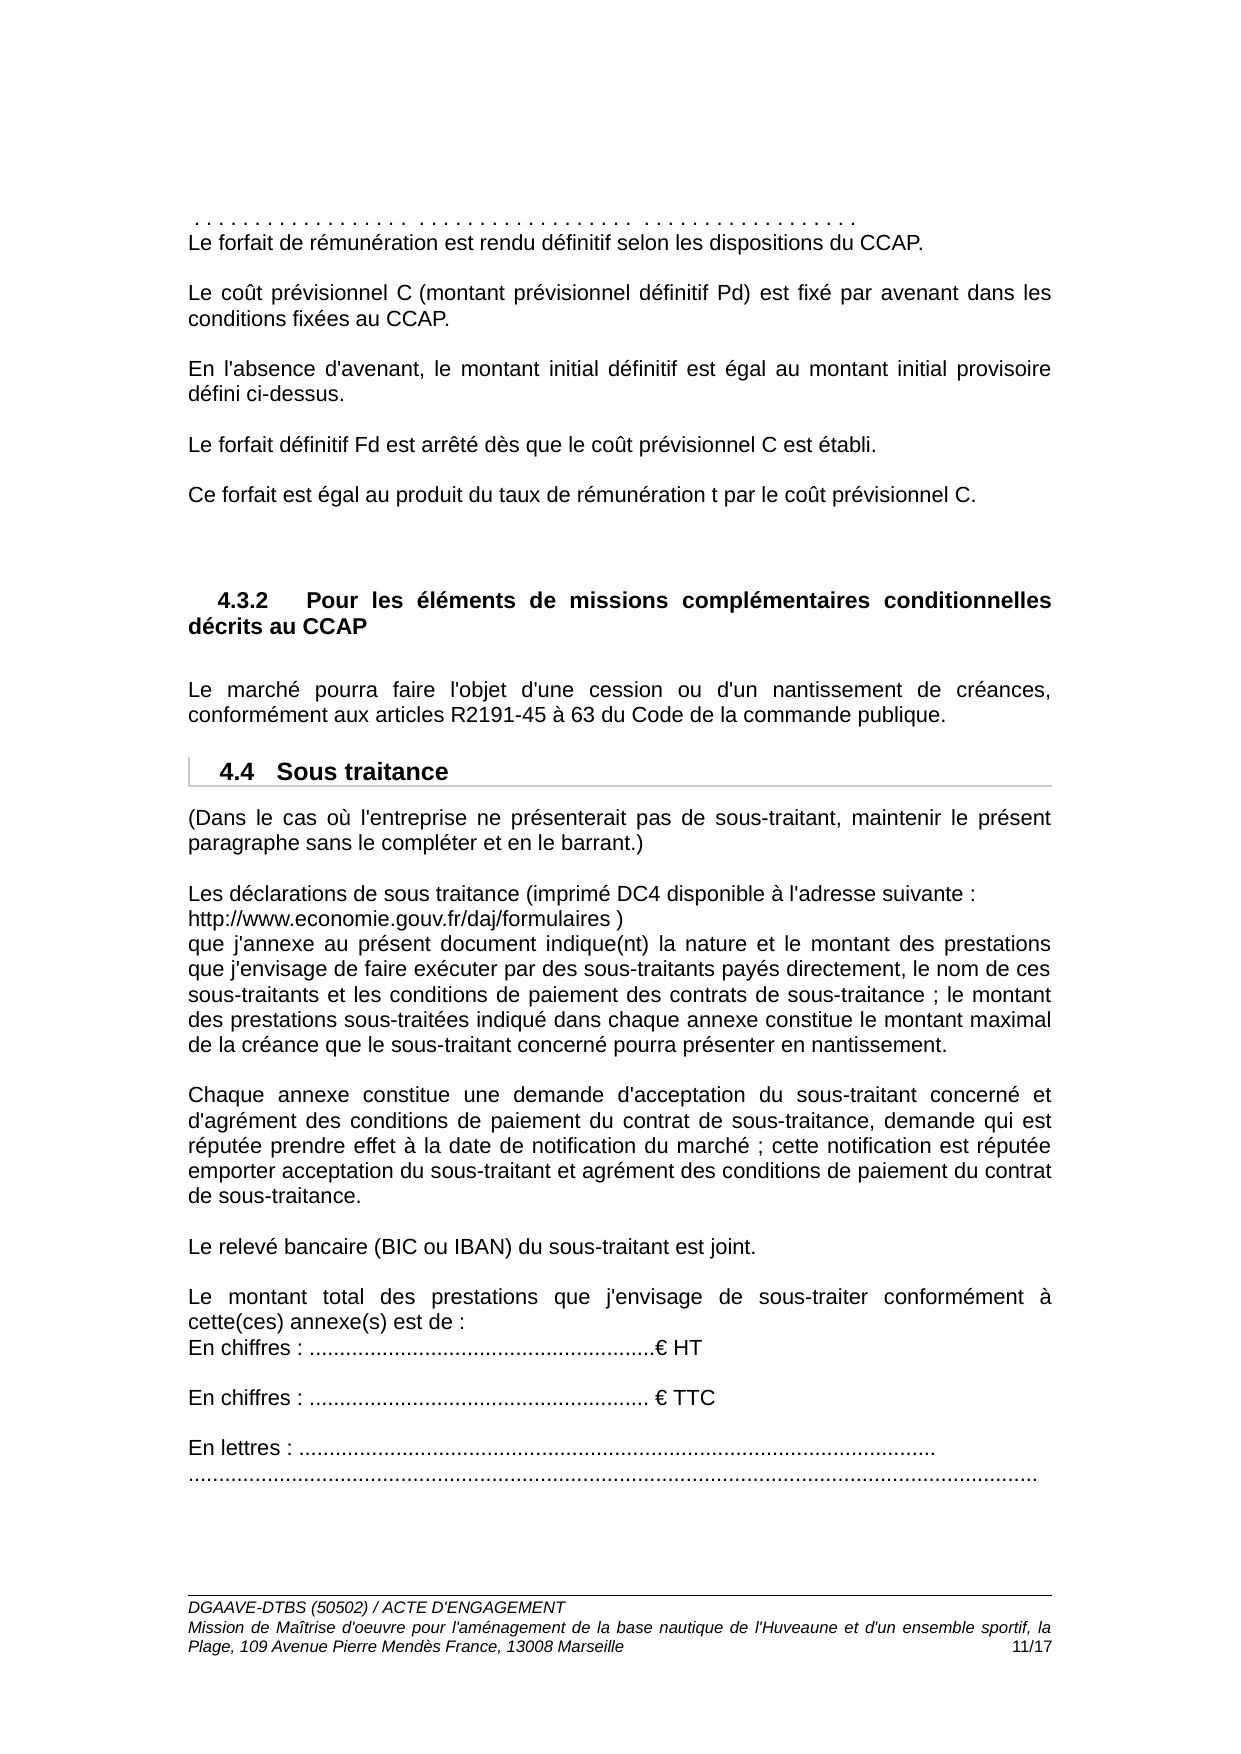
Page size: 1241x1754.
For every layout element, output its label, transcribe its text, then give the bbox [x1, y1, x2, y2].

text En chiffres : .........................................................€ HT [188, 1334, 1052, 1360]
text que j'annexe au présent document indique(nt) la nature et le montant des prestations que j'envisage de faire exécuter par des sous-traitants payés directement, le nom de ces sous-traitants et les conditions de paiement des contrats de sous-traitance ; le montant des prestations sous-traitées indiqué dans chaque annexe constitue le montant maximal de la créance que le sous-traitant concerné pourra présenter en nantissement. [188, 931, 1052, 1057]
text (Dans le cas où l'entreprise ne présenterait pas de sous-traitant, maintenir le présent paragraphe sans le compléter et en le barrant.) [188, 805, 1052, 856]
text ............................................................................................................................................ [188, 1461, 1052, 1486]
text Le forfait définitif Fd est arrêté dès que le coût prévisionnel C est établi. [188, 431, 1052, 457]
text En lettres : ......................................................................................................... [188, 1435, 1052, 1461]
text En chiffres : ........................................................ € TTC [188, 1385, 1052, 1410]
text http://www.economie.gouv.fr/daj/formulaires ) [188, 906, 1052, 931]
text Le coût prévisionnel C (montant prévisionnel définitif Pd) est fixé par avenant dans les conditions fixées au CCAP. [188, 280, 1052, 331]
text . . . . . . . . . . . . . . . . . . . . . . . . . . . . . . . . . . . . . . . . . . . . . . . . . . . . . . [188, 204, 1052, 230]
subtitle Pour les éléments de missions complémentaires conditionnelles décrits au CCAP [188, 587, 1052, 640]
text Le marché pourra faire l'objet d'une cession ou d'un nantissement de créances, conformément aux articles R2191-45 à 63 du Code de la commande publique. [188, 677, 1052, 727]
text Le montant total des prestations que j'envisage de sous-traiter conformément à cette(ces) annexe(s) est de : [188, 1284, 1052, 1334]
text Chaque annexe constitue une demande d'acceptation du sous-traitant concerné et d'agrément des conditions de paiement du contrat de sous-traitance, demande qui est réputée prendre effet à la date de notification du marché ; cette notification est réputée emporter acceptation du sous-traitant et agrément des conditions de paiement du contrat de sous-traitance. [188, 1082, 1052, 1208]
text Le forfait de rémunération est rendu définitif selon les dispositions du CCAP. [188, 230, 1052, 255]
text Les déclarations de sous traitance (imprimé DC4 disponible à l'adresse suivante : [188, 881, 1052, 906]
text Ce forfait est égal au produit du taux de rémunération t par le coût prévisionnel C. [188, 482, 1052, 507]
text Le relevé bancaire (BIC ou IBAN) du sous-traitant est joint. [188, 1234, 1052, 1259]
text En l'absence d'avenant, le montant initial définitif est égal au montant initial provisoire défini ci-dessus. [188, 356, 1052, 406]
subtitle Sous traitance [190, 757, 1052, 785]
